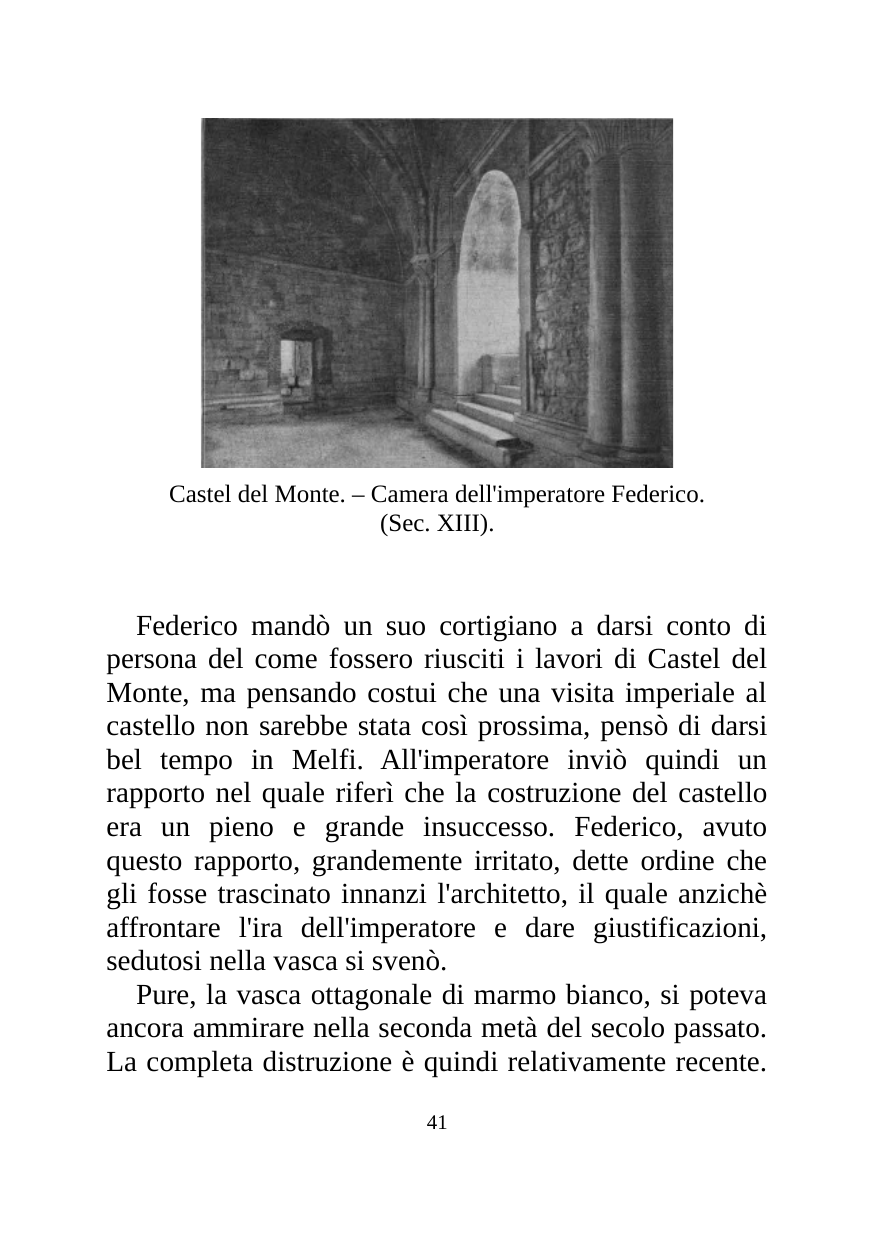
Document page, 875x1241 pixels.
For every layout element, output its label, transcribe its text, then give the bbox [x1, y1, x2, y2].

text Federico mandò un suo cortigiano a darsi conto di persona del come fossero riusciti i lavori di Castel del Monte, ma pensando costui che una visita imperiale al castello non sarebbe stata così prossima, pensò di darsi bel tempo in Melfi. All'imperatore inviò quindi un rapporto nel quale riferì che la costruzione del castello era un pieno e grande insuccesso. Federico, avuto questo rapporto, grandemente irritato, dette ordine che gli fosse trascinato innanzi l'architetto, il quale anzichè affrontare l'ira dell'imperatore e dare giustificazioni, sedutosi nella vasca si svenò. [106, 106, 768, 977]
picture [200, 118, 674, 468]
text Castel del Monte. – Camera dell'imperatore Federico. (Sec. XIII). [163, 131, 711, 537]
text Pure, la vasca ottagonale di marmo bianco, si poteva ancora ammirare nella seconda metà del secolo passato. La completa distruzione è quindi relativamente recente. [106, 977, 768, 1077]
